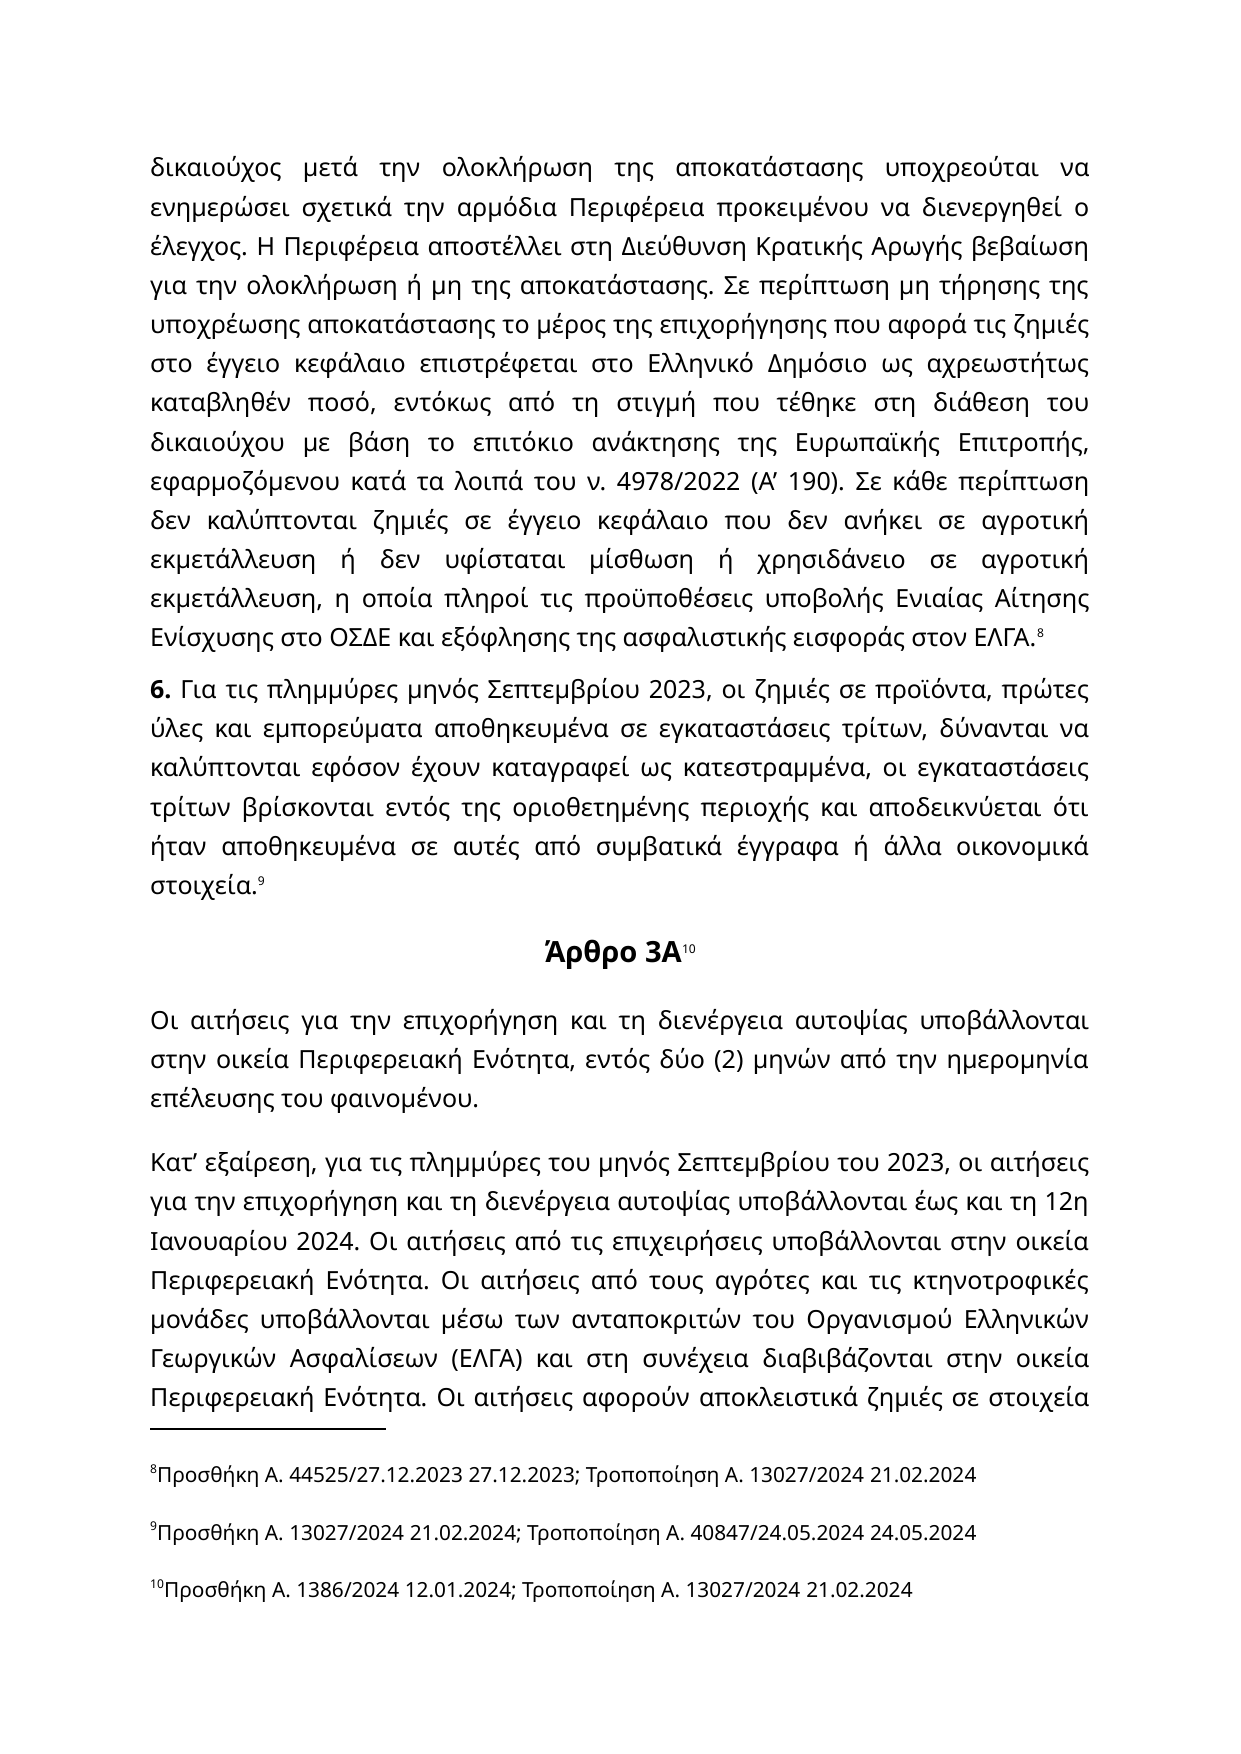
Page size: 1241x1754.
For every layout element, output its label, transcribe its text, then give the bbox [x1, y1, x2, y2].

text Οι αιτήσεις για την επιχορήγηση και τη διενέργεια αυτοψίας υποβάλλονται στην οικεία Περιφερειακή Ενότητα, εντός δύο (2) μηνών από την ημερομηνία επέλευσης του φαινομένου. [150, 1002, 1090, 1115]
text Κατ’ εξαίρεση, για τις πλημμύρες του μηνός Σεπτεμβρίου του 2023, οι αιτήσεις για την επιχορήγηση και τη διενέργεια αυτοψίας υποβάλλονται έως και τη 12η Ιανουαρίου 2024. Οι αιτήσεις από τις επιχειρήσεις υποβάλλονται στην οικεία Περιφερειακή Ενότητα. Οι αιτήσεις από τους αγρότες και τις κτηνοτροφικές μονάδες υποβάλλονται μέσω των ανταποκριτών του Οργανισμού Ελληνικών Γεωργικών Ασφαλίσεων (ΕΛΓΑ) και στη συνέχεια διαβιβάζονται στην οικεία Περιφερειακή Ενότητα. Οι αιτήσεις αφορούν αποκλειστικά ζημιές σε στοιχεία [150, 1145, 1090, 1414]
text δικαιούχος μετά την ολοκλήρωση της αποκατάστασης υποχρεούται να ενημερώσει σχετικά την αρμόδια Περιφέρεια προκειμένου να διενεργηθεί ο έλεγχος. Η Περιφέρεια αποστέλλει στη Διεύθυνση Κρατικής Αρωγής βεβαίωση για την ολοκλήρωση ή μη της αποκατάστασης. Σε περίπτωση μη τήρησης της υποχρέωσης αποκατάστασης το μέρος της επιχορήγησης που αφορά τις ζημιές στο έγγειο κεφάλαιο επιστρέφεται στο Ελληνικό Δημόσιο ως αχρεωστήτως καταβληθέν ποσό, εντόκως από τη στιγμή που τέθηκε στη διάθεση του δικαιούχου με βάση το επιτόκιο ανάκτησης της Ευρωπαϊκής Επιτροπής, εφαρμοζόμενου κατά τα λοιπά του ν. 4978/2022 (Α’ 190). Σε κάθε περίπτωση δεν καλύπτονται ζημιές σε έγγειο κεφάλαιο που δεν ανήκει σε αγροτική εκμετάλλευση ή δεν υφίσταται μίσθωση ή χρησιδάνειο σε αγροτική εκμετάλλευση, η οποία πληροί τις προϋποθέσεις υποβολής Ενιαίας Αίτησης Ενίσχυσης στο ΟΣΔΕ και εξόφλησης της ασφαλιστικής εισφοράς στον ΕΛΓΑ. [150, 150, 1090, 654]
text Προσθήκη A. 44525/27.12.2023 27.12.2023; Τροποποίηση A. 13027/2024 21.02.2024 [150, 1460, 1090, 1489]
text Προσθήκη A. 13027/2024 21.02.2024; Τροποποίηση A. 40847/24.05.2024 24.05.2024 [150, 1518, 1090, 1546]
subtitle Άρθρο 3Α [150, 932, 1090, 971]
text Προσθήκη A. 1386/2024 12.01.2024; Τροποποίηση A. 13027/2024 21.02.2024 [150, 1576, 1090, 1604]
text 6. Για τις πλημμύρες μηνός Σεπτεμβρίου 2023, οι ζημιές σε προϊόντα, πρώτες ύλες και εμπορεύματα αποθηκευμένα σε εγκαταστάσεις τρίτων, δύνανται να καλύπτονται εφόσον έχουν καταγραφεί ως κατεστραμμένα, οι εγκαταστάσεις τρίτων βρίσκονται εντός της οριοθετημένης περιοχής και αποδεικνύεται ότι ήταν αποθηκευμένα σε αυτές από συμβατικά έγγραφα ή άλλα οικονομικά στοιχεία. [150, 672, 1090, 902]
